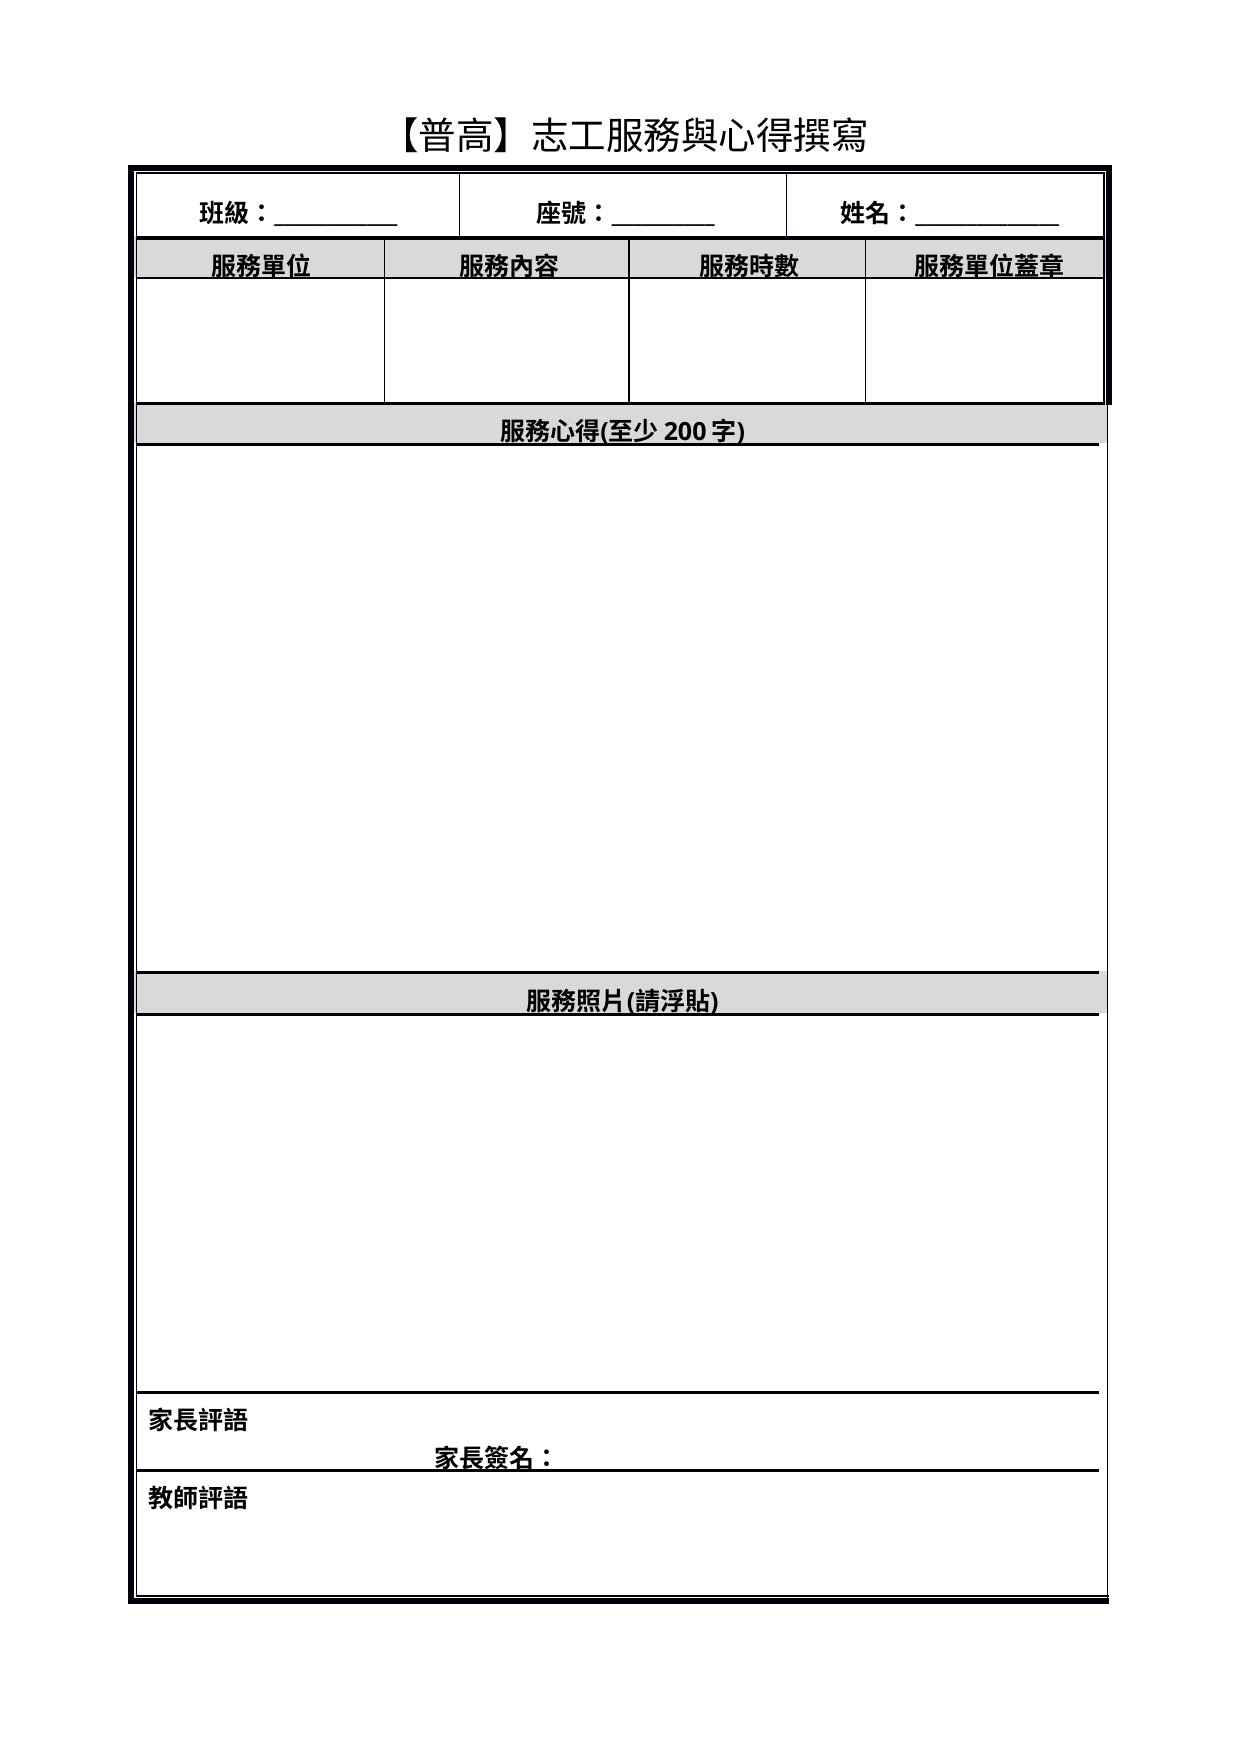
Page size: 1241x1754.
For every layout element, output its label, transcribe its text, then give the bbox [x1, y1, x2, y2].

table_cell 服務單位 [137, 240, 384, 277]
table_cell [137, 279, 384, 402]
table_header 班級：____________ [137, 174, 459, 236]
table_cell [137, 443, 1107, 971]
table_cell 服務照片(請浮貼) [137, 971, 1107, 1013]
table_cell 教師評語 [137, 1469, 1107, 1595]
table_cell [866, 279, 1103, 402]
table_cell 服務單位蓋章 [866, 240, 1103, 277]
table_cell 服務心得(至少200字) [137, 402, 1107, 443]
table_header 座號：__________ [460, 174, 786, 236]
table_cell [137, 1013, 1107, 1391]
table_cell 家長評語 家長簽名： [137, 1391, 1107, 1469]
table_cell 服務時數 [630, 240, 865, 277]
text 【普高】志工服務與心得撰寫 [187, 89, 1053, 164]
table_cell 服務內容 [385, 240, 628, 277]
table_cell [630, 279, 865, 402]
table_cell [385, 279, 628, 402]
table_header 姓名：______________ [787, 174, 1103, 236]
